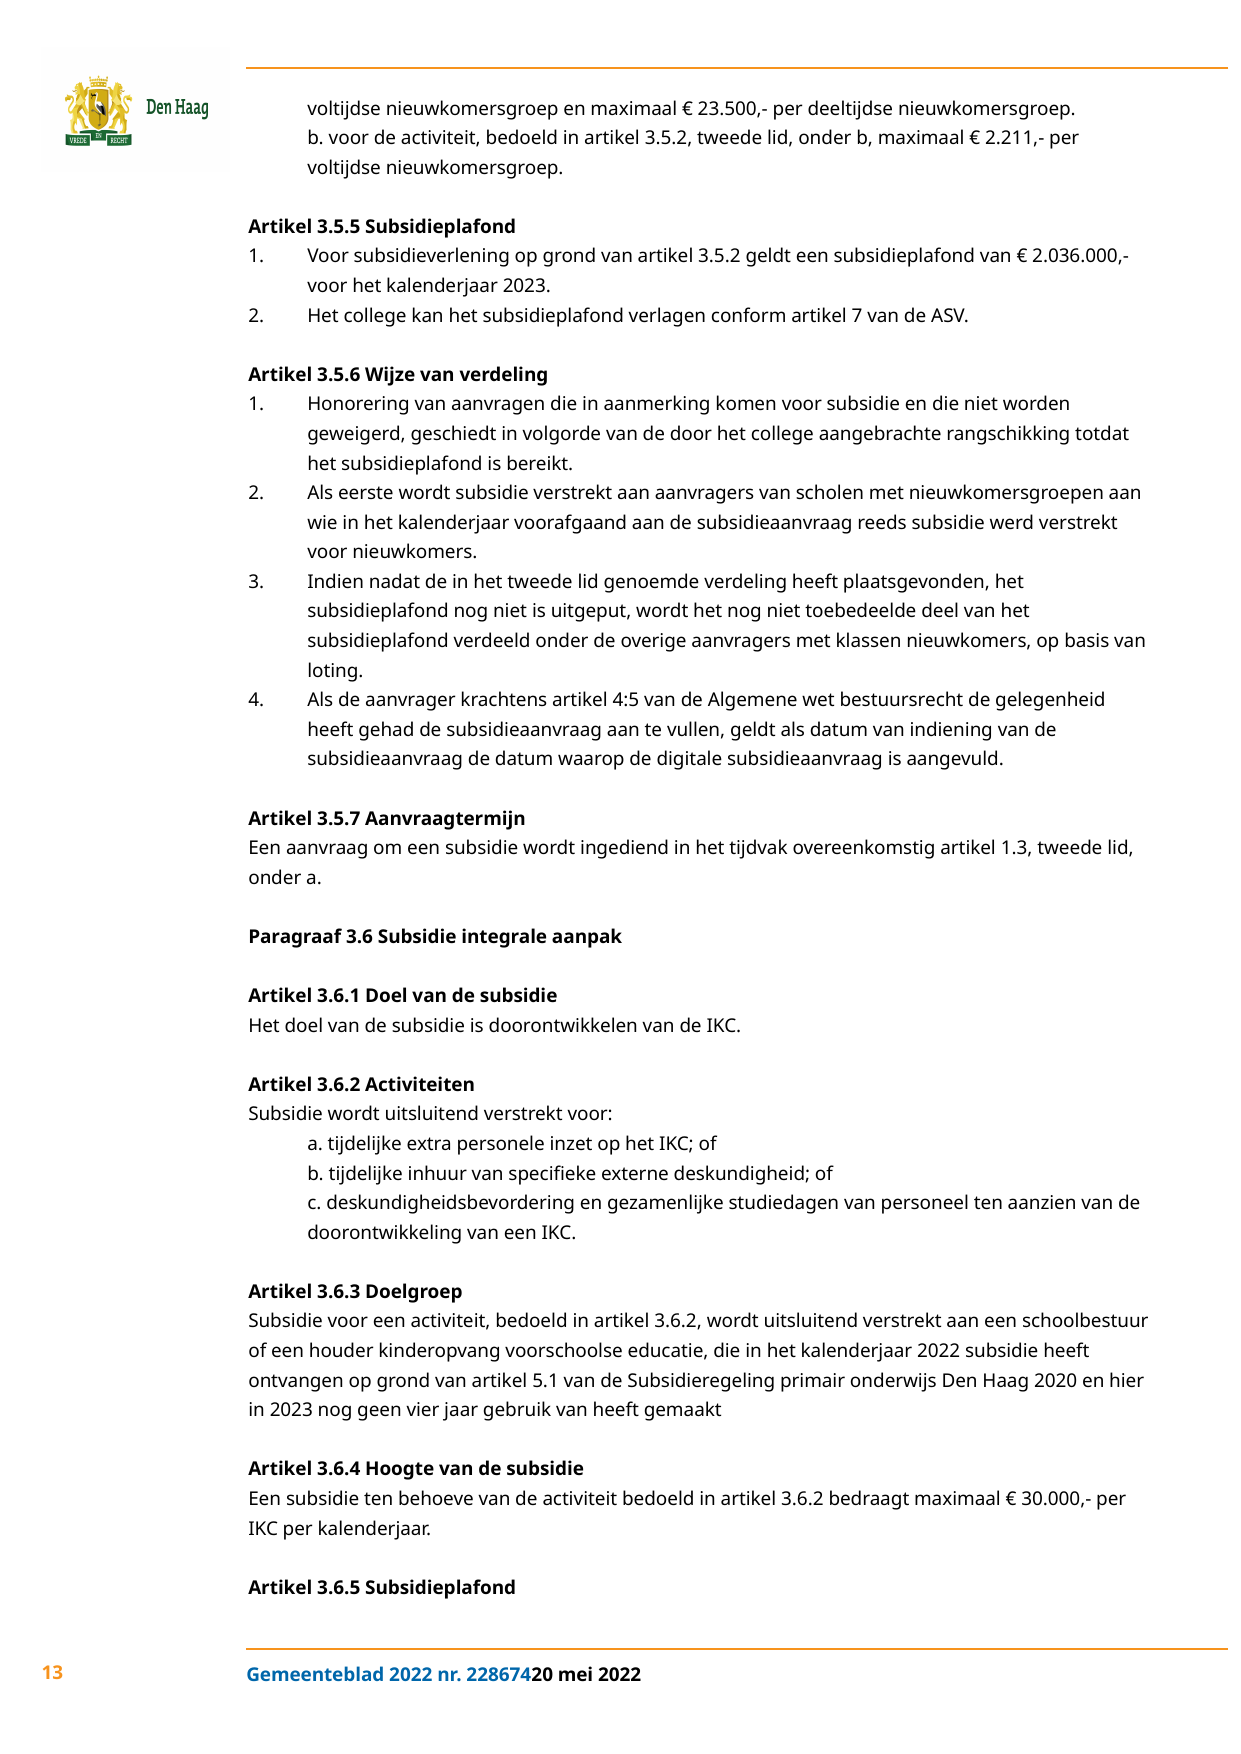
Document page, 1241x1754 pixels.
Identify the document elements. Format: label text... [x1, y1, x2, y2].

text Paragraaf 3.6 Subsidie integrale aanpak [248, 923, 1152, 949]
text Artikel 3.5.5 Subsidieplafond [248, 213, 1152, 239]
text Subsidie voor een activiteit, bedoeld in artikel 3.6.2, wordt uitsluitend verstrekt aan een schoolbestuur of een houder kinderopvang voorschoolse educatie, die in het kalenderjaar 2022 subsidie heeft ontvangen op grond van artikel 5.1 van de Subsidieregeling primair onderwijs Den Haag 2020 en hier in 2023 nog geen vier jaar gebruik van heeft gemaakt [248, 1308, 1152, 1422]
text Een subsidie ten behoeve van de activiteit bedoeld in artikel 3.6.2 bedraagt maximaal € 30.000,- per IKC per kalenderjaar. [248, 1485, 1152, 1541]
text Artikel 3.6.5 Subsidieplafond [248, 1574, 1152, 1600]
text Het doel van de subsidie is doorontwikkelen van de IKC. [248, 1012, 1152, 1038]
list Honorering van aanvragen die in aanmerking komen voor subsidie en die niet worden geweigerd, geschiedt in volgorde van de door het college aangebrachte rangschikking totdat het subsidieplafond is bereikt. [248, 391, 1152, 476]
text Artikel 3.6.4 Hoogte van de subsidie [248, 1456, 1152, 1481]
text Artikel 3.5.6 Wijze van verdeling [248, 361, 1152, 387]
text Artikel 3.6.1 Doel van de subsidie [248, 982, 1152, 1008]
list Als de aanvrager krachtens artikel 4:5 van de Algemene wet bestuursrecht de gelegenheid heeft gehad de subsidieaanvraag aan te vullen, geldt als datum van indiening van de subsidieaanvraag de datum waarop de digitale subsidieaanvraag is aangevuld. [248, 686, 1152, 771]
text Artikel 3.6.3 Doelgroep [248, 1278, 1152, 1304]
list Als eerste wordt subsidie verstrekt aan aanvragers van scholen met nieuwkomersgroepen aan wie in het kalenderjaar voorafgaand aan de subsidieaanvraag reeds subsidie werd verstrekt voor nieuwkomers. [248, 479, 1152, 564]
picture [41, 47, 231, 172]
list c. deskundigheidsbevordering en gezamenlijke studiedagen van personeel ten aanzien van de doorontwikkeling van een IKC. [248, 1189, 1152, 1245]
text Subsidie wordt uitsluitend verstrekt voor: [248, 1101, 1152, 1126]
list b. voor de activiteit, bedoeld in artikel 3.5.2, tweede lid, onder b, maximaal € 2.211,- per voltijdse nieuwkomersgroep. [248, 124, 1152, 180]
list Indien nadat de in het tweede lid genoemde verdeling heeft plaatsgevonden, het subsidieplafond nog niet is uitgeput, wordt het nog niet toebedeelde deel van het subsidieplafond verdeeld onder de overige aanvragers met klassen nieuwkomers, op basis van loting. [248, 568, 1152, 683]
text Een aanvraag om een subsidie wordt ingediend in het tijdvak overeenkomstig artikel 1.3, tweede lid, onder a. [248, 834, 1152, 890]
list Het college kan het subsidieplafond verlagen conform artikel 7 van de ASV. [248, 302, 1152, 328]
text Artikel 3.6.2 Activiteiten [248, 1071, 1152, 1097]
list b. tijdelijke inhuur van specifieke externe deskundigheid; of [248, 1160, 1152, 1186]
list voltijdse nieuwkomersgroep en maximaal € 23.500,- per deeltijdse nieuwkomersgroep. [248, 95, 1152, 121]
list Voor subsidieverlening op grond van artikel 3.5.2 geldt een subsidieplafond van € 2.036.000,- voor het kalenderjaar 2023. [248, 243, 1152, 298]
list a. tijdelijke extra personele inzet op het IKC; of [248, 1130, 1152, 1156]
text Artikel 3.5.7 Aanvraagtermijn [248, 805, 1152, 831]
